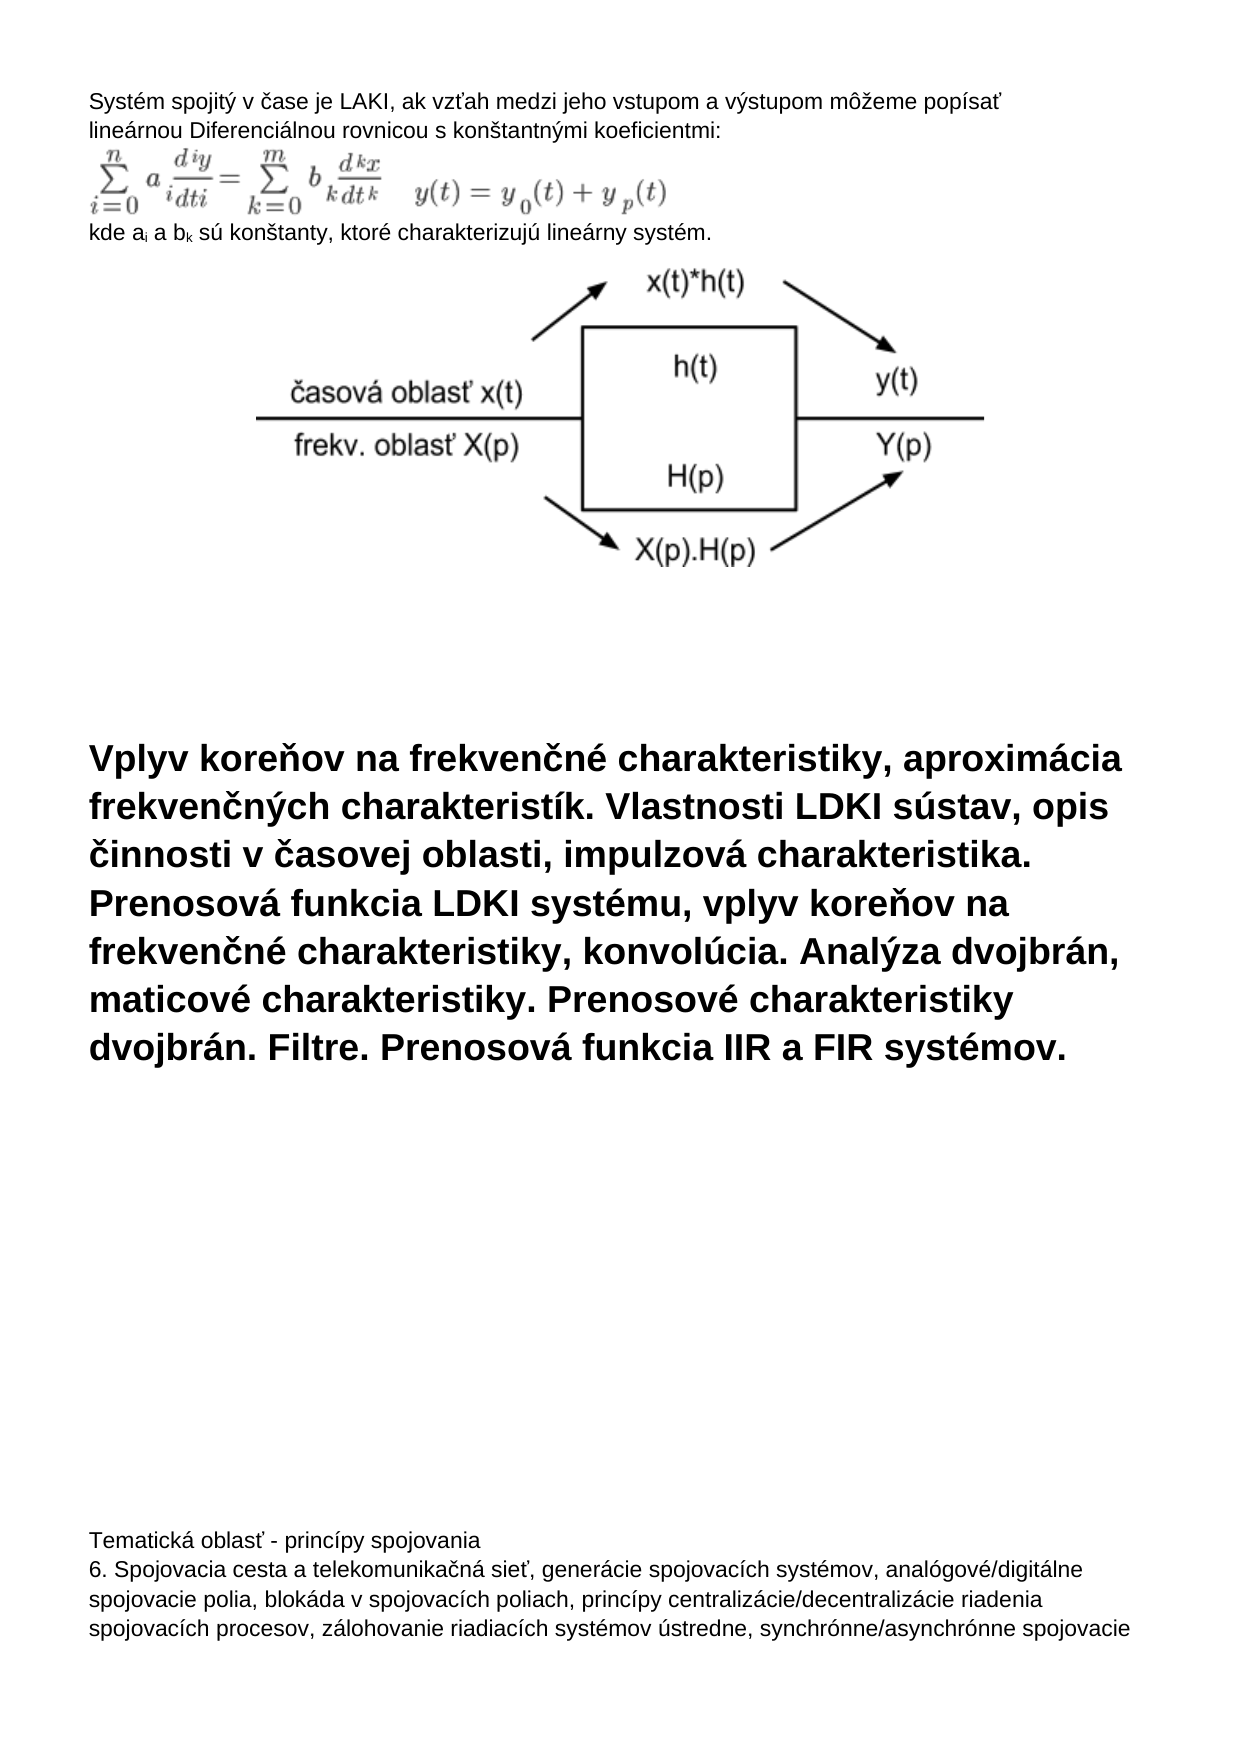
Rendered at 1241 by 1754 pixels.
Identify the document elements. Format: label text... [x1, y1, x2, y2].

text Systém spojitý v čase je LAKI, ak vzťah medzi jeho vstupom a výstupom môžeme popísať [88, 88, 1152, 114]
picture [256, 249, 985, 567]
picture [414, 178, 666, 216]
text kde ai a bk sú konštanty, ktoré charakterizujú lineárny systém. [88, 220, 1152, 245]
text Tematická oblasť - princípy spojovania [88, 1528, 1152, 1553]
subtitle Vplyv koreňov na frekvenčné charakteristiky, aproximácia frekvenčných charakteristík. Vlastnosti LDKI sústav, opis činnosti v časovej oblasti, impulzová charakteristika. Prenosová funkcia LDKI systému, vplyv koreňov na frekvenčné charakteristiky, konvolúcia. Analýza dvojbrán, maticové charakteristiky. Prenosové charakteristiky dvojbrán. Filtre. Prenosová funkcia IIR a FIR systémov. [88, 738, 1152, 1068]
text 6. Spojovacia cesta a telekomunikačná sieť, generácie spojovacích systémov, analógové/digitálne spojovacie polia, blokáda v spojovacích poliach, princípy centralizácie/decentralizácie riadenia spojovacích procesov, zálohovanie riadiacích systémov ústredne, synchrónne/asynchrónne spojovacie [88, 1557, 1152, 1641]
text lineárnou Diferenciálnou rovnicou s konštantnými koeficientmi: [88, 118, 1152, 143]
picture [88, 147, 383, 216]
